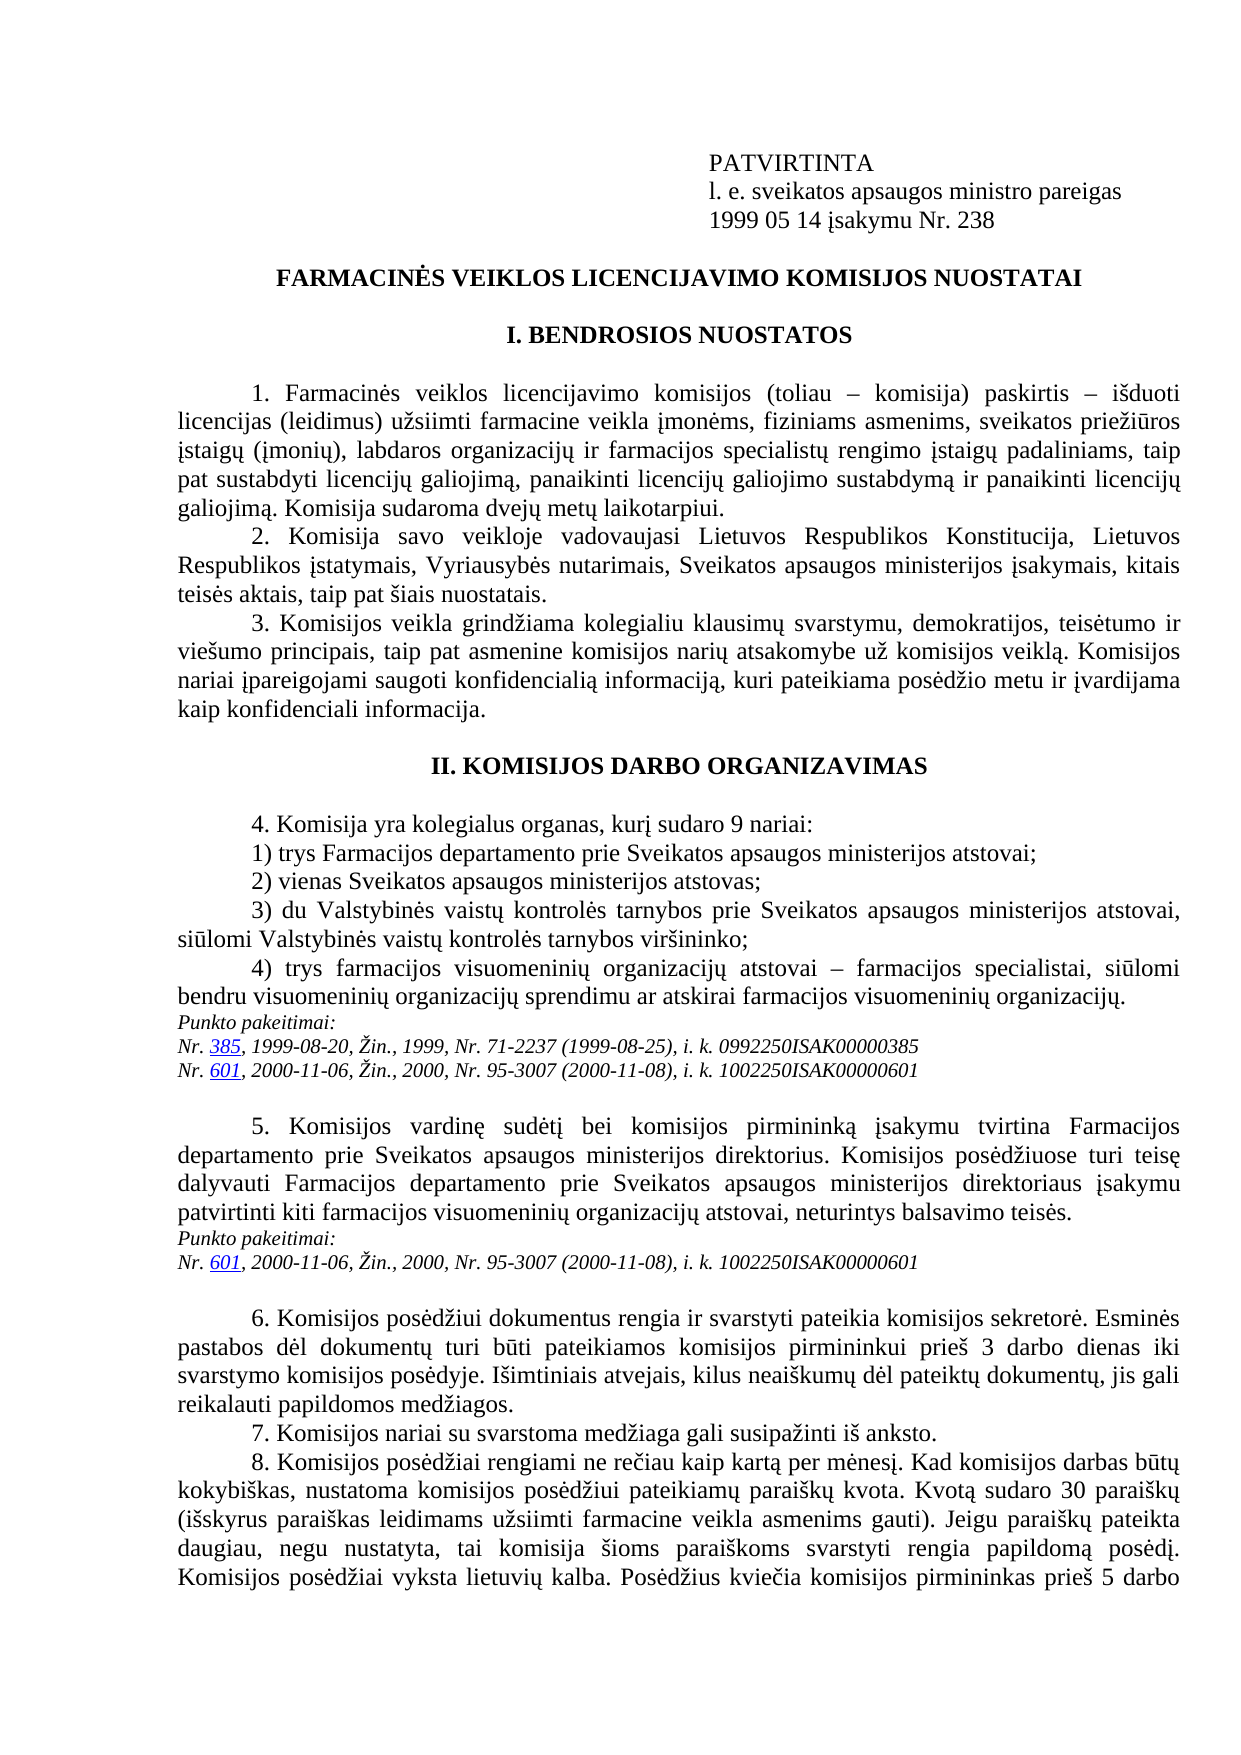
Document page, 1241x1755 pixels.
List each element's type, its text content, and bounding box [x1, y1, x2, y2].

text 1) trys Farmacijos departamento prie Sveikatos apsaugos ministerijos atstovai; [177, 838, 1181, 866]
text 2) vienas Sveikatos apsaugos ministerijos atstovas; [177, 866, 1181, 895]
text 3. Komisijos veikla grindžiama kolegialiu klausimų svarstymu, demokratijos, teisėtumo ir viešumo principais, taip pat asmenine komisijos narių atsakomybe už komisijos veiklą. Komisijos nariai įpareigojami saugoti konfidencialią informaciją, kuri pateikiama posėdžio metu ir įvardijama kaip konfidenciali informacija. [177, 608, 1181, 723]
text Punkto pakeitimai: [177, 1226, 1181, 1250]
text 6. Komisijos posėdžiui dokumentus rengia ir svarstyti pateikia komisijos sekretorė. Esminės pastabos dėl dokumentų turi būti pateikiamos komisijos pirmininkui prieš 3 darbo dienas iki svarstymo komisijos posėdyje. Išimtiniais atvejais, kilus neaiškumų dėl pateiktų dokumentų, jis gali reikalauti papildomos medžiagos. [177, 1303, 1181, 1418]
text I. Bendrosios nuostatos [177, 320, 1181, 349]
text 5. Komisijos vardinę sudėtį bei komisijos pirmininką įsakymu tvirtina Farmacijos departamento prie Sveikatos apsaugos ministerijos direktorius. Komisijos posėdžiuose turi teisę dalyvauti Farmacijos departamento prie Sveikatos apsaugos ministerijos direktoriaus įsakymu patvirtinti kiti farmacijos visuomeninių organizacijų atstovai, neturintys balsavimo teisės. [177, 1111, 1181, 1226]
text 8. Komisijos posėdžiai rengiami ne rečiau kaip kartą per mėnesį. Kad komisijos darbas būtų kokybiškas, nustatoma komisijos posėdžiui pateikiamų paraiškų kvota. Kvotą sudaro 30 paraiškų (išskyrus paraiškas leidimams užsiimti farmacine veikla asmenims gauti). Jeigu paraiškų pateikta daugiau, negu nustatyta, tai komisija šioms paraiškoms svarstyti rengia papildomą posėdį. Komisijos posėdžiai vyksta lietuvių kalba. Posėdžius kviečia komisijos pirmininkas prieš 5 darbo [177, 1447, 1181, 1590]
text Nr. 385, 1999-08-20, Žin., 1999, Nr. 71-2237 (1999-08-25), i. k. 0992250ISAK00000385 [177, 1034, 1181, 1058]
text Nr. 601, 2000-11-06, Žin., 2000, Nr. 95-3007 (2000-11-08), i. k. 1002250ISAK00000601 [177, 1250, 1181, 1274]
text 1999 05 14 įsakymu Nr. 238 [177, 205, 1181, 234]
text 7. Komisijos nariai su svarstoma medžiaga gali susipažinti iš anksto. [177, 1418, 1181, 1447]
text II. Komisijos darbo organizavimas [177, 751, 1181, 780]
text FARMACINĖS VEIKLOS LICENCIJAVIMO KOMISIJOS NUOSTATAI [177, 263, 1181, 291]
text 4. Komisija yra kolegialus organas, kurį sudaro 9 nariai: [177, 809, 1181, 838]
text 1. Farmacinės veiklos licencijavimo komisijos (toliau – komisija) paskirtis – išduoti licencijas (leidimus) užsiimti farmacine veikla įmonėms, fiziniams asmenims, sveikatos priežiūros įstaigų (įmonių), labdaros organizacijų ir farmacijos specialistų rengimo įstaigų padaliniams, taip pat sustabdyti licencijų galiojimą, panaikinti licencijų galiojimo sustabdymą ir panaikinti licencijų galiojimą. Komisija sudaroma dvejų metų laikotarpiui. [177, 378, 1181, 521]
text l. e. sveikatos apsaugos ministro pareigas [177, 176, 1181, 205]
text 4) trys farmacijos visuomeninių organizacijų atstovai – farmacijos specialistai, siūlomi bendru visuomeninių organizacijų sprendimu ar atskirai farmacijos visuomeninių organizacijų. [177, 953, 1181, 1010]
text Punkto pakeitimai: [177, 1010, 1181, 1034]
text 2. Komisija savo veikloje vadovaujasi Lietuvos Respublikos Konstitucija, Lietuvos Respublikos įstatymais, Vyriausybės nutarimais, Sveikatos apsaugos ministerijos įsakymais, kitais teisės aktais, taip pat šiais nuostatais. [177, 521, 1181, 608]
text PATVIRTINTA [177, 148, 1181, 176]
text Nr. 601, 2000-11-06, Žin., 2000, Nr. 95-3007 (2000-11-08), i. k. 1002250ISAK00000601 [177, 1058, 1181, 1082]
text 3) du Valstybinės vaistų kontrolės tarnybos prie Sveikatos apsaugos ministerijos atstovai, siūlomi Valstybinės vaistų kontrolės tarnybos viršininko; [177, 895, 1181, 953]
